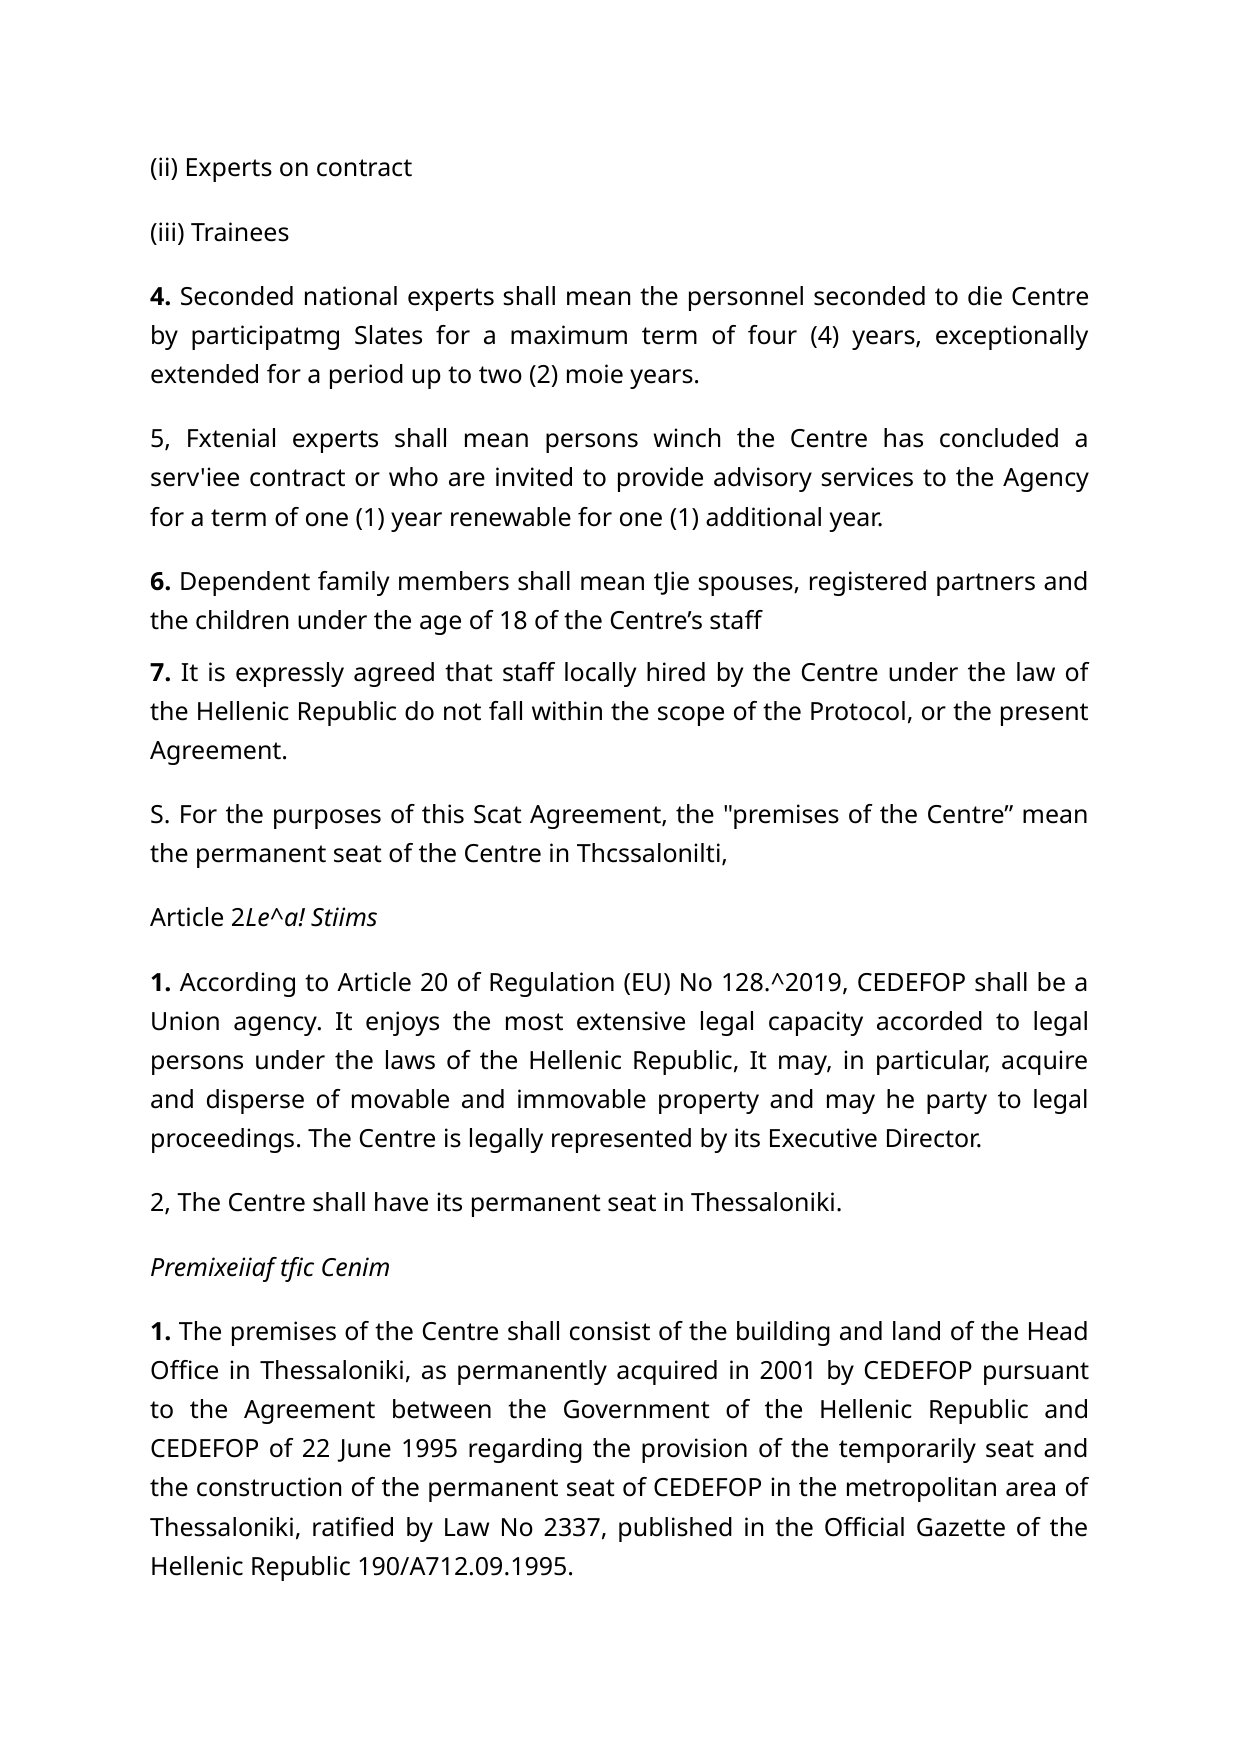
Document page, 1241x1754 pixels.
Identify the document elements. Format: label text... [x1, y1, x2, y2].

text 7. It is expressly agreed that staff locally hired by the Centre under the law of the Hellenic Republic do not fall within the scope of the Protocol, or the present Agreement. [150, 654, 1090, 767]
text (iii) Trainees [150, 214, 1090, 248]
text (ii) Experts on contract [150, 150, 1090, 184]
text 2, The Centre shall have its permanent seat in Thessaloniki. [150, 1185, 1090, 1219]
text S. For the purposes of this Scat Agreement, the "premises of the Centre” mean the permanent seat of the Centre in Thcssalonilti, [150, 797, 1090, 870]
text Premixeiiaf tfic Cenim [150, 1249, 1090, 1283]
text 4. Seconded national experts shall mean the personnel seconded to die Centre by participatmg Slates for a maximum term of four (4) years, exceptionally extended for a period up to two (2) moie years. [150, 278, 1090, 391]
text 6. Dependent family members shall mean tJie spouses, registered partners and the children under the age of 18 of the Centre’s staff [150, 563, 1090, 637]
text 1. The premises of the Centre shall consist of the building and land of the Head Office in Thessaloniki, as permanently acquired in 2001 by CEDEFOP pursuant to the Agreement between the Government of the Hellenic Republic and CEDEFOP of 22 June 1995 regarding the provision of the temporarily seat and the construction of the permanent seat of CEDEFOP in the metropolitan area of Thessaloniki, ratified by Law No 2337, published in the Official Gazette of the Hellenic Republic 190/A712.09.1995. [150, 1313, 1090, 1582]
text 1. According to Article 20 of Regulation (EU) No 128.^2019, CEDEFOP shall be a Union agency. It enjoys the most extensive legal capacity accorded to legal persons under the laws of the Hellenic Republic, It may, in particular, acquire and disperse of movable and immovable property and may he party to legal proceedings. The Centre is legally represented by its Executive Director. [150, 964, 1090, 1155]
text 5, Fxtenial experts shall mean persons winch the Centre has concluded a serv'iee contract or who are invited to provide advisory services to the Agency for a term of one (1) year renewable for one (1) additional year. [150, 421, 1090, 533]
text Article 2Le^a! Stiims [150, 900, 1090, 934]
